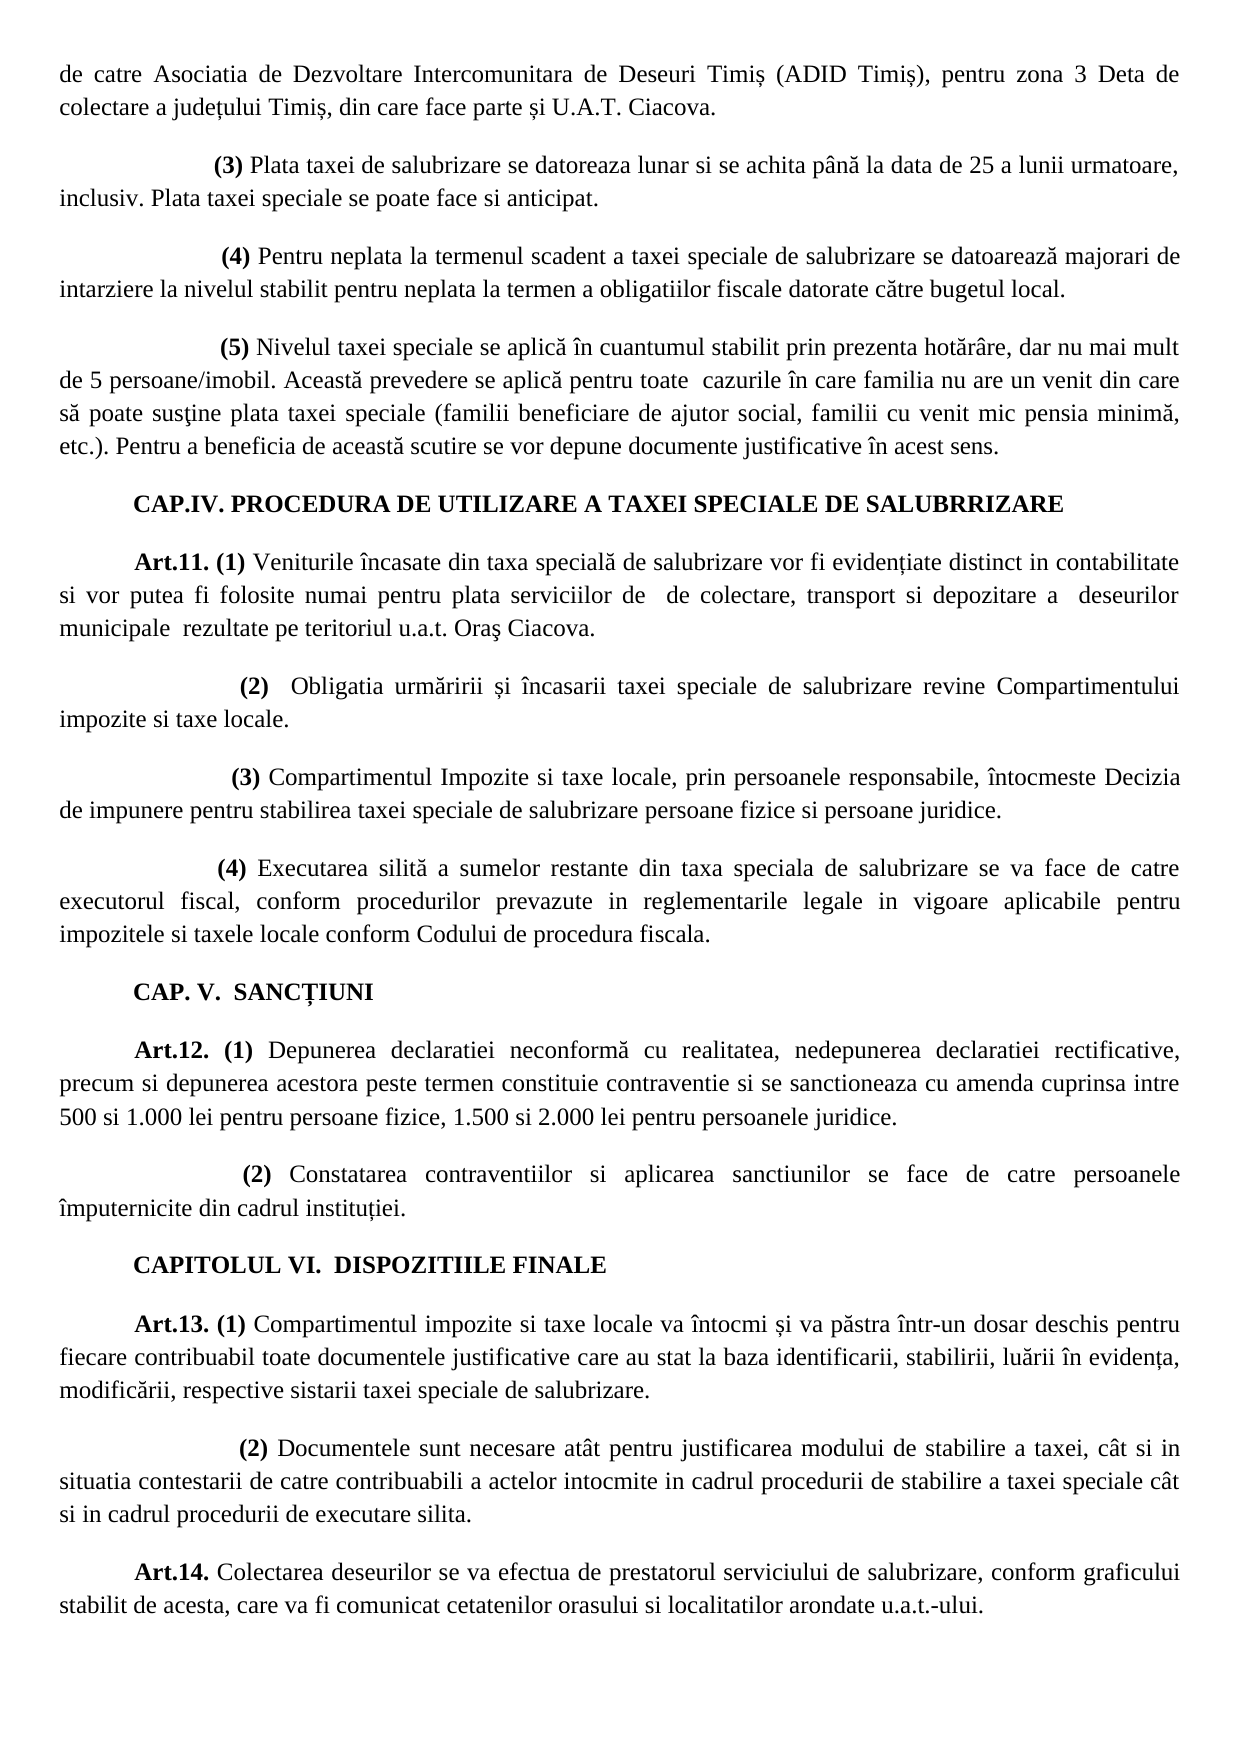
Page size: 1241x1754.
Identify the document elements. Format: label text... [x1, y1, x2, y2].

text Art.11. (1) Veniturile încasate din taxa specială de salubrizare vor fi evidențiate distinct in contabilitate si vor putea fi folosite numai pentru plata serviciilor de de colectare, transport si depozitare a deseurilor municipale rezultate pe teritoriul u.a.t. Oraş Ciacova. [59, 547, 1181, 642]
text (5) Nivelul taxei speciale se aplică în cuantumul stabilit prin prezenta hotărâre, dar nu mai mult de 5 persoane/imobil. Această prevedere se aplică pentru toate cazurile în care familia nu are un venit din care să poate susţine plata taxei speciale (familii beneficiare de ajutor social, familii cu venit mic pensia minimă, etc.). Pentru a beneficia de această scutire se vor depune documente justificative în acest sens. [59, 332, 1181, 460]
text Art.12. (1) Depunerea declaratiei neconformă cu realitatea, nedepunerea declaratiei rectificative, precum si depunerea acestora peste termen constituie contraventie si se sanctioneaza cu amenda cuprinsa intre 500 si 1.000 lei pentru persoane fizice, 1.500 si 2.000 lei pentru persoanele juridice. [59, 1036, 1181, 1130]
text CAPITOLUL VI. DISPOZITIILE FINALE [59, 1251, 1181, 1279]
text Art.13. (1) Compartimentul impozite si taxe locale va întocmi și va păstra într-un dosar deschis pentru fiecare contribuabil toate documentele justificative care au stat la baza identificarii, stabilirii, luării în evidența, modificării, respective sistarii taxei speciale de salubrizare. [59, 1309, 1181, 1403]
text CAP.IV. PROCEDURA DE UTILIZARE A TAXEI SPECIALE DE SALUBRRIZARE [59, 489, 1181, 518]
text (3) Compartimentul Impozite si taxe locale, prin persoanele responsabile, întocmeste Decizia de impunere pentru stabilirea taxei speciale de salubrizare persoane fizice si persoane juridice. [59, 762, 1181, 824]
text (3) Plata taxei de salubrizare se datoreaza lunar si se achita până la data de 25 a lunii urmatoare, inclusiv. Plata taxei speciale se poate face si anticipat. [59, 150, 1181, 212]
text (4) Executarea silită a sumelor restante din taxa speciala de salubrizare se va face de catre executorul fiscal, conform procedurilor prevazute in reglementarile legale in vigoare aplicabile pentru impozitele si taxele locale conform Codului de procedura fiscala. [59, 853, 1181, 948]
text CAP. V. SANCȚIUNI [59, 977, 1181, 1006]
text (2) Documentele sunt necesare atât pentru justificarea modului de stabilire a taxei, cât si in situatia contestarii de catre contribuabili a actelor intocmite in cadrul procedurii de stabilire a taxei speciale cât si in cadrul procedurii de executare silita. [59, 1433, 1181, 1527]
text de catre Asociatia de Dezvoltare Intercomunitara de Deseuri Timiș (ADID Timiș), pentru zona 3 Deta de colectare a județului Timiș, din care face parte și U.A.T. Ciacova. [59, 59, 1181, 121]
text (2) Obligatia urmăririi și încasarii taxei speciale de salubrizare revine Compartimentului impozite si taxe locale. [59, 671, 1181, 733]
text (4) Pentru neplata la termenul scadent a taxei speciale de salubrizare se datoarează majorari de intarziere la nivelul stabilit pentru neplata la termen a obligatiilor fiscale datorate către bugetul local. [59, 241, 1181, 303]
text (2) Constatarea contraventiilor si aplicarea sanctiunilor se face de catre persoanele împuternicite din cadrul instituției. [59, 1159, 1181, 1221]
text Art.14. Colectarea deseurilor se va efectua de prestatorul serviciului de salubrizare, conform graficului stabilit de acesta, care va fi comunicat cetatenilor orasului si localitatilor arondate u.a.t.-ului. [59, 1557, 1181, 1618]
